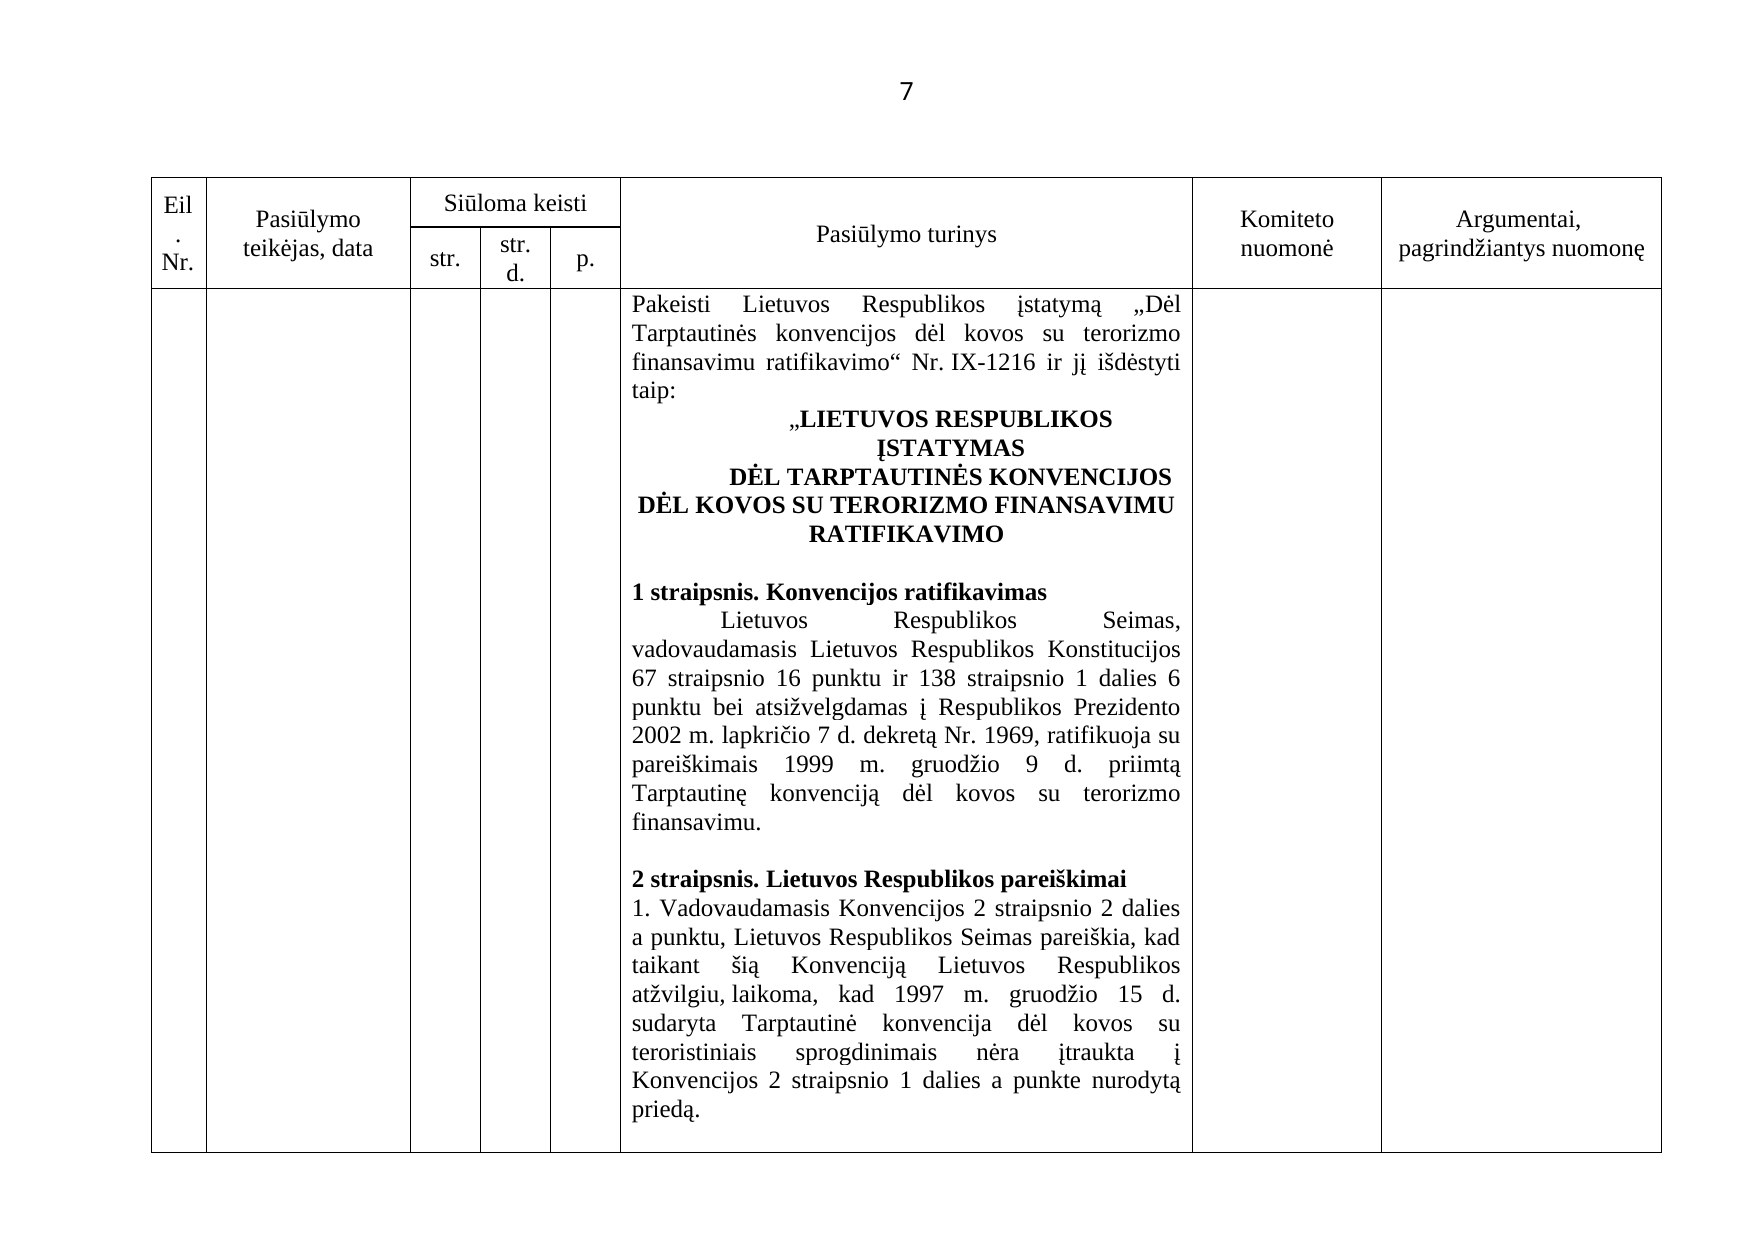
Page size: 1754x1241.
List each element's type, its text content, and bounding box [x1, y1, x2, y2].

table_cell [1382, 289, 1661, 1152]
table_cell [411, 289, 480, 1152]
table_header Pasiūlymo teikėjas, data [207, 178, 410, 288]
table_cell [152, 289, 206, 1152]
table_header Siūloma keisti [411, 178, 620, 226]
table_cell [481, 289, 550, 1152]
table_cell [207, 289, 410, 1152]
table_cell str. d. [481, 228, 550, 288]
table_cell [551, 289, 620, 1152]
table_header Pasiūlymo turinys [621, 178, 1192, 288]
table_cell [1193, 289, 1381, 1152]
table_header Argumentai, pagrindžiantys nuomonę [1382, 178, 1661, 288]
table_header Komiteto nuomonė [1193, 178, 1381, 288]
table_cell p. [551, 228, 620, 288]
table_cell str. [411, 228, 480, 288]
table_header Eil. Nr. [152, 178, 206, 288]
table_cell Pakeisti Lietuvos Respublikos įstatymą „Dėl Tarptautinės konvencijos dėl kovos su terorizmo finansavimu ratifikavimo“ Nr. IX-1216 ir jį išdėstyti taip: „LIETUVOS RESPUBLIKOS ĮSTATYMAS DĖL TARPTAUTINĖS KONVENCIJOS DĖL KOVOS SU TERORIZMO FINANSAVIMU RATIFIKAVIMO 1 straipsnis. Konvencijos ratifikavimas Lietuvos Respublikos Seimas, vadovaudamasis Lietuvos Respublikos Konstitucijos 67 straipsnio 16 punktu ir 138 straipsnio 1 dalies 6 punktu bei atsižvelgdamas į Respublikos Prezidento 2002 m. lapkričio 7 d. dekretą Nr. 1969, ratifikuoja su pareiškimais 1999 m. gruodžio 9 d. priimtą Tarptautinę konvenciją dėl kovos su terorizmo finansavimu. 2 straipsnis. Lietuvos Respublikos pareiškimai 1. Vadovaudamasis Konvencijos 2 straipsnio 2 dalies a punktu, Lietuvos Respublikos Seimas pareiškia, kad taikant šią Konvenciją Lietuvos Respublikos atžvilgiu, laikoma, kad 1997 m. gruodžio 15 d. sudaryta Tarptautinė konvencija dėl kovos su teroristiniais sprogdinimais nėra įtraukta į Konvencijos 2 straipsnio 1 dalies a punkte nurodytą priedą. [621, 289, 1192, 1152]
